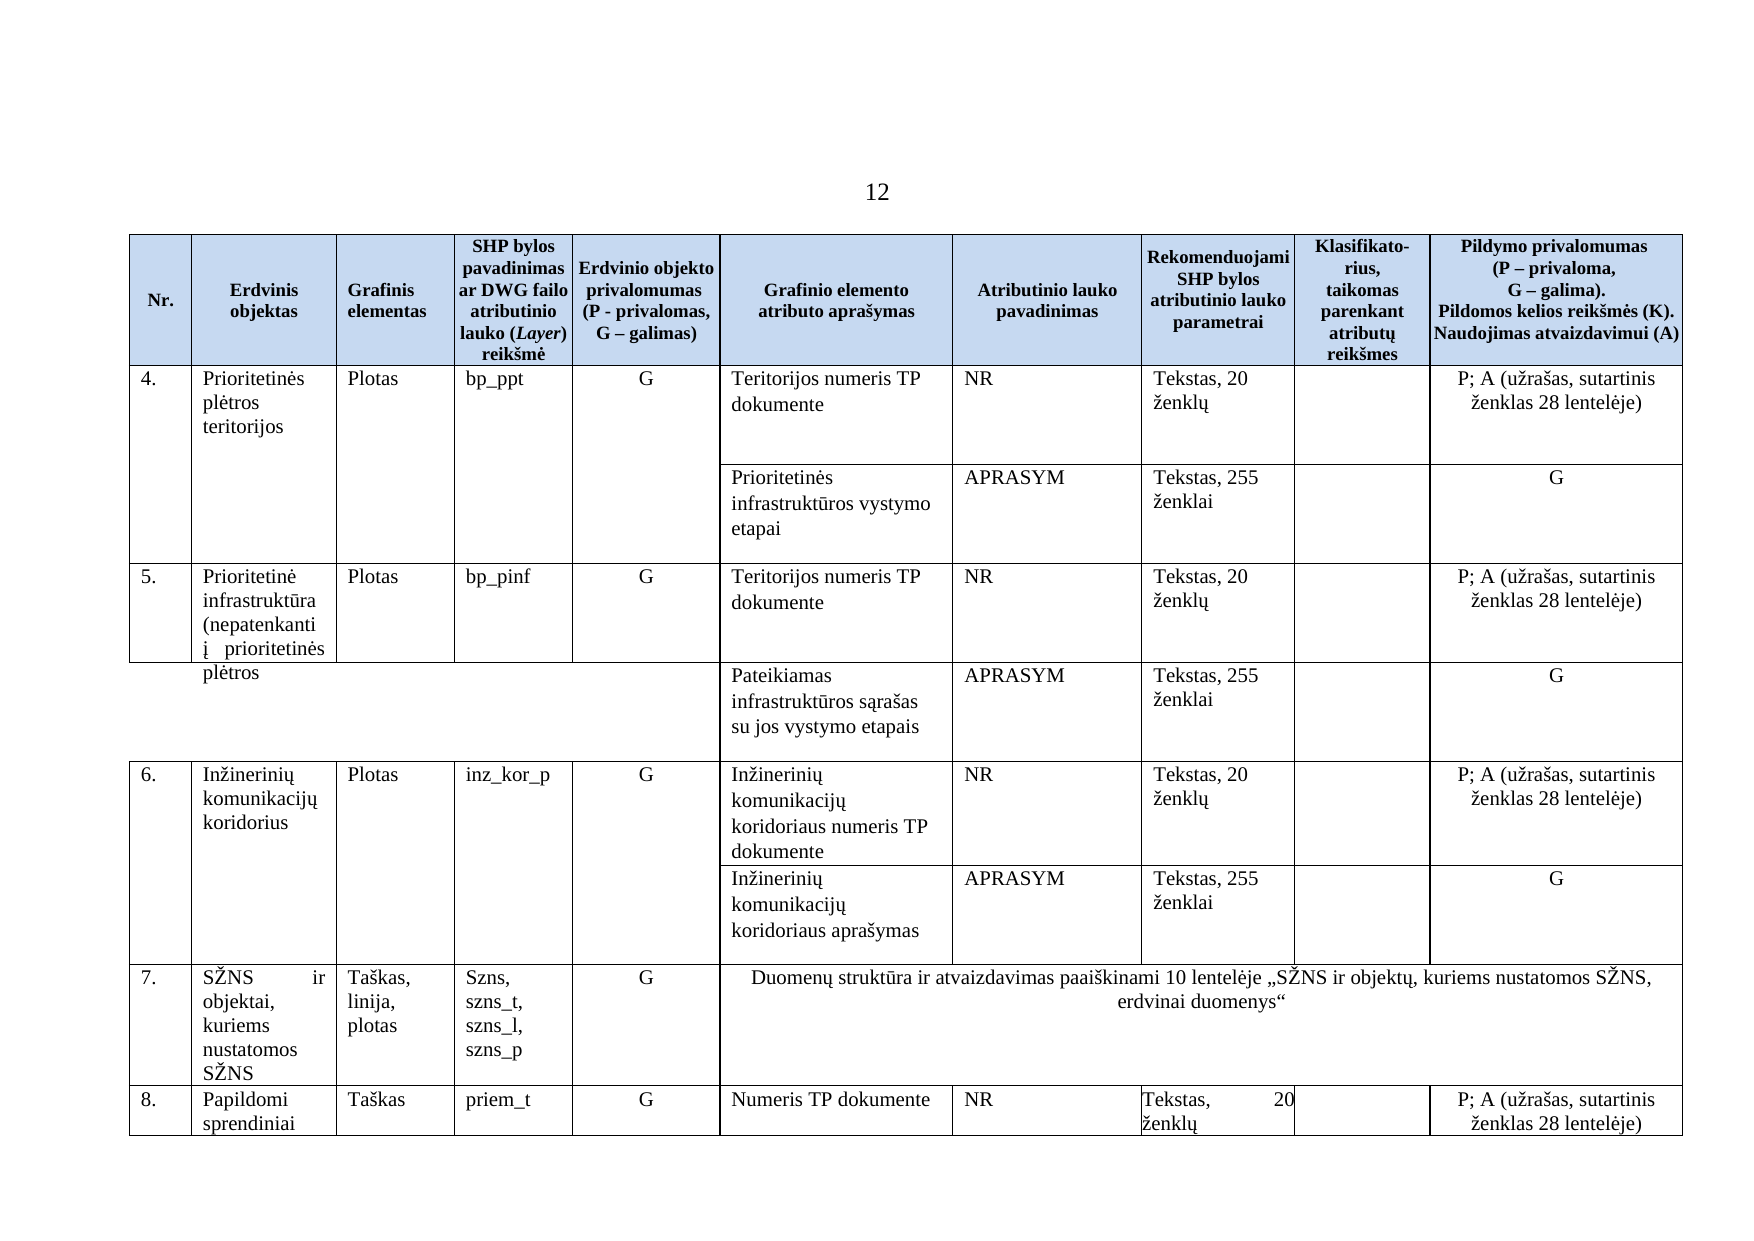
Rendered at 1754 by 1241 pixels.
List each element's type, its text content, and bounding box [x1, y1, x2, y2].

table_cell G [1431, 663, 1682, 761]
table_header Atributinio lauko pavadinimas [953, 235, 1141, 365]
table_header Nr. [130, 235, 191, 365]
table_cell APRASYM [953, 866, 1141, 964]
table_cell Duomenų struktūra ir atvaizdavimas paaiškinami 10 lentelėje „SŽNS ir objektų, kuriems nustatomos SŽNS, erdvinai duomenys“ [721, 965, 1682, 1085]
table_cell Taškas [337, 1086, 454, 1134]
table_cell G [573, 1086, 719, 1134]
table_cell G [573, 965, 719, 1085]
table_cell Tekstas, 20 ženklų [1142, 366, 1294, 464]
table_cell Tekstas, 20 ženklų [1142, 564, 1294, 662]
table_cell [1295, 663, 1429, 761]
table_cell [1295, 564, 1429, 662]
table_cell Tekstas, 20 ženklų [1142, 1086, 1294, 1134]
table_cell Plotas [337, 564, 454, 662]
table_cell G [573, 762, 719, 964]
table_header Grafinis elementas [337, 235, 454, 365]
table_cell NR [953, 564, 1141, 662]
table_header SHP bylos pavadinimas ar DWG failo atributinio lauko (Layer) reikšmė [455, 235, 572, 365]
table_cell Plotas [337, 762, 454, 964]
table_cell Inžinerinių komunikacijų koridoriaus aprašymas [721, 866, 952, 964]
table_cell Inžinerinių komunikacijų koridoriaus numeris TP dokumente [721, 762, 952, 865]
table_header Erdvinio objekto privalomumas (P - privalomas, G – galimas) [573, 235, 719, 365]
table_cell Prioritetinės infrastruktūros vystymo etapai [721, 465, 952, 563]
table_cell Prioritetinė infrastruktūra (nepatenkanti į prioritetinės plėtros teritoriją) [192, 564, 336, 662]
table_cell Plotas [337, 366, 454, 563]
table_cell Szns, szns_t, szns_l, szns_p [455, 965, 572, 1085]
table_header Rekomenduojami SHP bylos atributinio lauko parametrai [1142, 235, 1294, 365]
table_cell Tekstas, 255 ženklai [1142, 465, 1294, 563]
table_header Erdvinis objektas [192, 235, 336, 365]
table_cell Tekstas, 20 ženklų [1142, 762, 1294, 865]
table_cell Prioritetinės plėtros teritorijos [192, 366, 336, 563]
table_cell Numeris TP dokumente [721, 1086, 952, 1134]
table_cell Papildomi sprendiniai [192, 1086, 336, 1134]
table_cell priem_t [455, 1086, 572, 1134]
table_cell inz_kor_p [455, 762, 572, 964]
table_cell APRASYM [953, 465, 1141, 563]
table_cell NR [953, 1086, 1141, 1134]
table_cell G [573, 366, 719, 563]
table_cell G [573, 564, 719, 662]
table_header Pildymo privalomumas (P – privaloma, G – galima). Pildomos kelios reikšmės (K). Naudojimas atvaizdavimui (A) [1431, 235, 1682, 365]
table_header Grafinio elemento atributo aprašymas [721, 235, 952, 365]
table_cell SŽNS ir objektai, kuriems nustatomos SŽNS [192, 965, 336, 1085]
table_cell 6. [130, 762, 191, 964]
table_cell Tekstas, 255 ženklai [1142, 866, 1294, 964]
table_cell APRASYM [953, 663, 1141, 761]
table_cell 4. [130, 366, 191, 563]
table_cell [1295, 366, 1429, 464]
table_cell P; A (užrašas, sutartinis ženklas 28 lentelėje) [1431, 564, 1682, 662]
table_cell P; A (užrašas, sutartinis ženklas 28 lentelėje) [1431, 366, 1682, 464]
table_cell bp_pinf [455, 564, 572, 662]
table_cell 7. [130, 965, 191, 1085]
table_header Klasifikato-rius, taikomas parenkant atributų reikšmes [1295, 235, 1429, 365]
table_cell Teritorijos numeris TP dokumente [721, 366, 952, 464]
table_cell P; A (užrašas, sutartinis ženklas 28 lentelėje) [1431, 762, 1682, 865]
table_cell Pateikiamas infrastruktūros sąrašas su jos vystymo etapais [721, 663, 952, 761]
table_cell [1295, 1086, 1429, 1134]
table_cell 8. [130, 1086, 191, 1134]
table_cell P; A (užrašas, sutartinis ženklas 28 lentelėje) [1431, 1086, 1682, 1134]
table_cell G [1431, 465, 1682, 563]
table_cell Tekstas, 255 ženklai [1142, 663, 1294, 761]
table_cell bp_ppt [455, 366, 572, 563]
table_cell [1295, 866, 1429, 964]
table_cell [1295, 762, 1429, 865]
table_cell Inžinerinių komunikacijų koridorius [192, 762, 336, 964]
table_cell Taškas, linija, plotas [337, 965, 454, 1085]
table_cell 5. [130, 564, 191, 662]
table_cell NR [953, 366, 1141, 464]
table_cell G [1431, 866, 1682, 964]
table_cell [1295, 465, 1429, 563]
table_cell Teritorijos numeris TP dokumente [721, 564, 952, 662]
table_cell NR [953, 762, 1141, 865]
